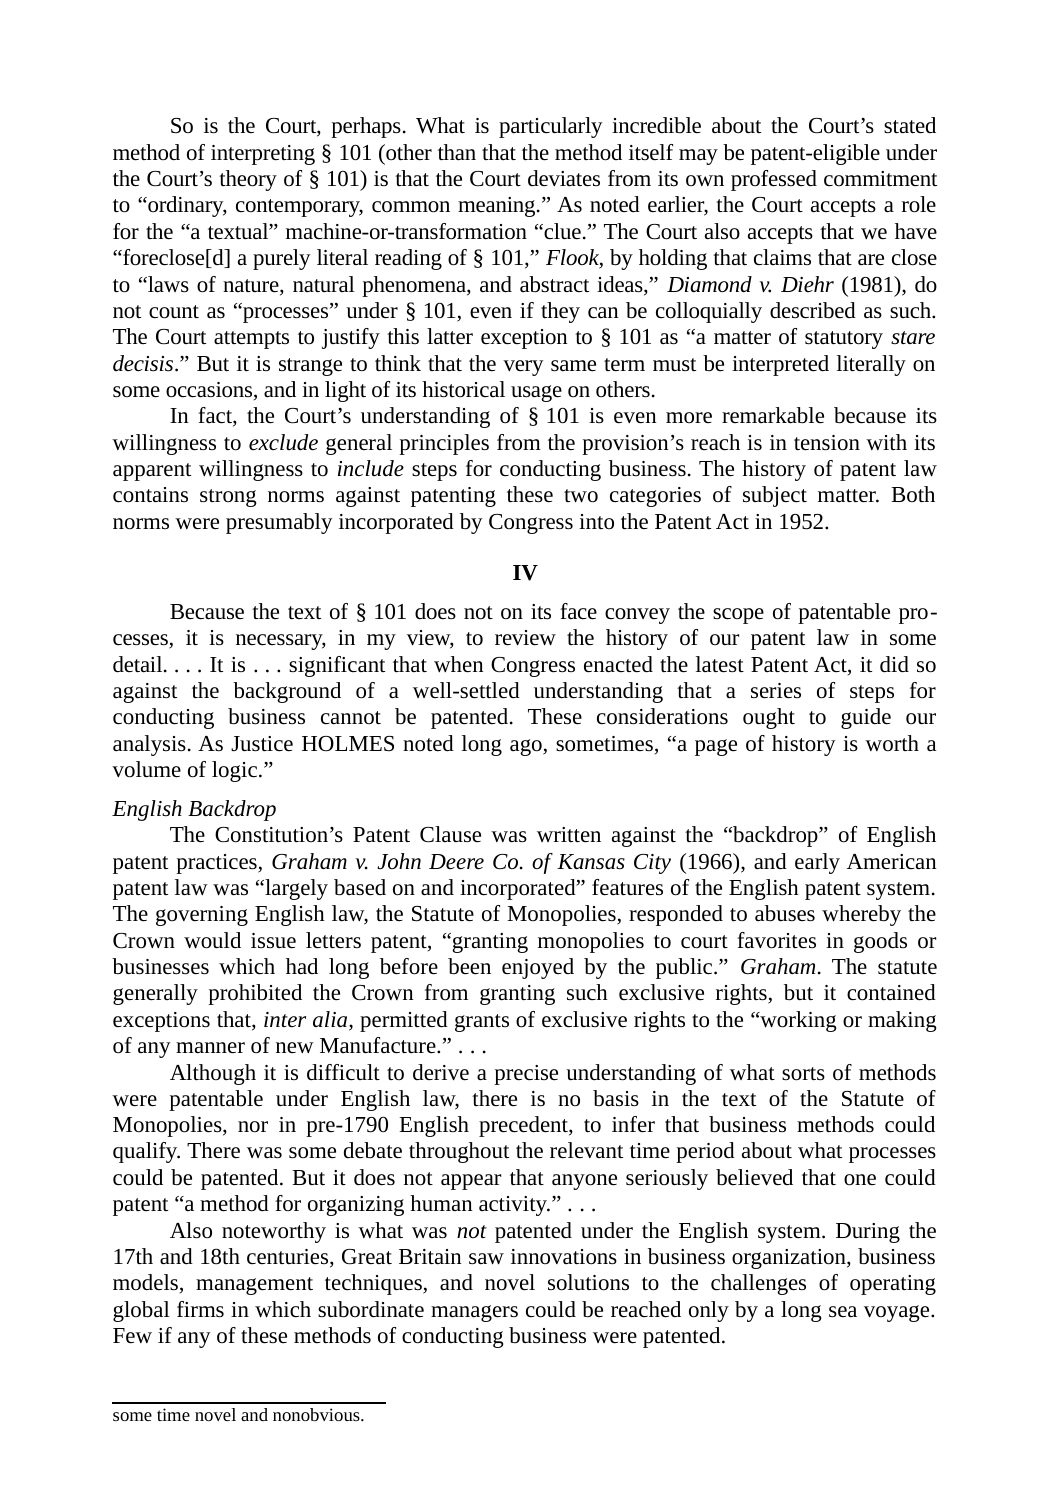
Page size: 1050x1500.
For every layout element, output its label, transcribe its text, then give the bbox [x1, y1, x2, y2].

text Also noteworthy is what was not patented under the English system. During the 17th and 18th centuries, Great Britain saw innovations in business organization, business models, management techniques, and novel solutions to the challenges of operating global firms in which subordinate managers could be reached only by a long sea voyage. Few if any of these methods of conducting business were patented. [112, 1217, 937, 1348]
text The Constitution’s Patent Clause was written against the “backdrop” of English patent practices, Graham v. John Deere Co. of Kansas City (1966), and early American patent law was “largely based on and incorporated” features of the English patent system. The governing English law, the Statute of Monopolies, responded to abuses whereby the Crown would issue letters patent, “granting monopolies to court favorites in goods or businesses which had long before been enjoyed by the public.” Graham. The statute generally prohibited the Crown from granting such exclusive rights, but it contained exceptions that, inter alia, permitted grants of exclusive rights to the “working or making of any manner of new Manufacture.” . . . [112, 821, 937, 1058]
text English Backdrop [112, 795, 937, 821]
text Because the text of § 101 does not on its face convey the scope of patentable pro­cesses, it is necessary, in my view, to review the history of our patent law in some detail. . . . It is . . . significant that when Congress enacted the latest Patent Act, it did so against the background of a well-settled understanding that a series of steps for conducting business cannot be patented. These considerations ought to guide our analysis. As Justice Holmes noted long ago, sometimes, “a page of history is worth a volume of logic.” [112, 598, 937, 782]
text In fact, the Court’s understanding of § 101 is even more remarkable because its willingness to exclude general principles from the provision’s reach is in tension with its apparent willingness to include steps for conducting business. The history of patent law contains strong norms against patenting these two categories of subject matter. Both norms were presumably incorporated by Congress into the Patent Act in 1952. [112, 402, 937, 534]
text IV [112, 559, 937, 586]
text So is the Court, perhaps. What is particularly incredible about the Court’s stated method of interpreting § 101 (other than that the method itself may be patent-eligible under the Court’s theory of § 101) is that the Court deviates from its own professed commitment to “ordinary, contemporary, common meaning.” As noted earlier, the Court accepts a role for the “a textual” machine-or-transformation “clue.” The Court also accepts that we have “foreclose[d] a purely literal reading of § 101,” Flook, by holding that claims that are close to “laws of nature, natural phenomena, and abstract ideas,” Diamond v. Diehr (1981), do not count as “processes” under § 101, even if they can be colloquially described as such. The Court attempts to justify this latter exception to § 101 as “a matter of statutory stare decisis.” But it is strange to think that the very same term must be interpreted literally on some occasions, and in light of its historical usage on others. [112, 112, 937, 402]
text Although it is difficult to derive a precise understanding of what sorts of methods were patentable under English law, there is no basis in the text of the Statute of Monopolies, nor in pre-1790 English precedent, to infer that business methods could qualify. There was some debate throughout the relevant time period about what processes could be patented. But it does not appear that anyone seriously believed that one could patent “a method for organizing human activity.” . . . [112, 1058, 937, 1217]
text some time novel and nonobvious. [112, 1403, 937, 1425]
